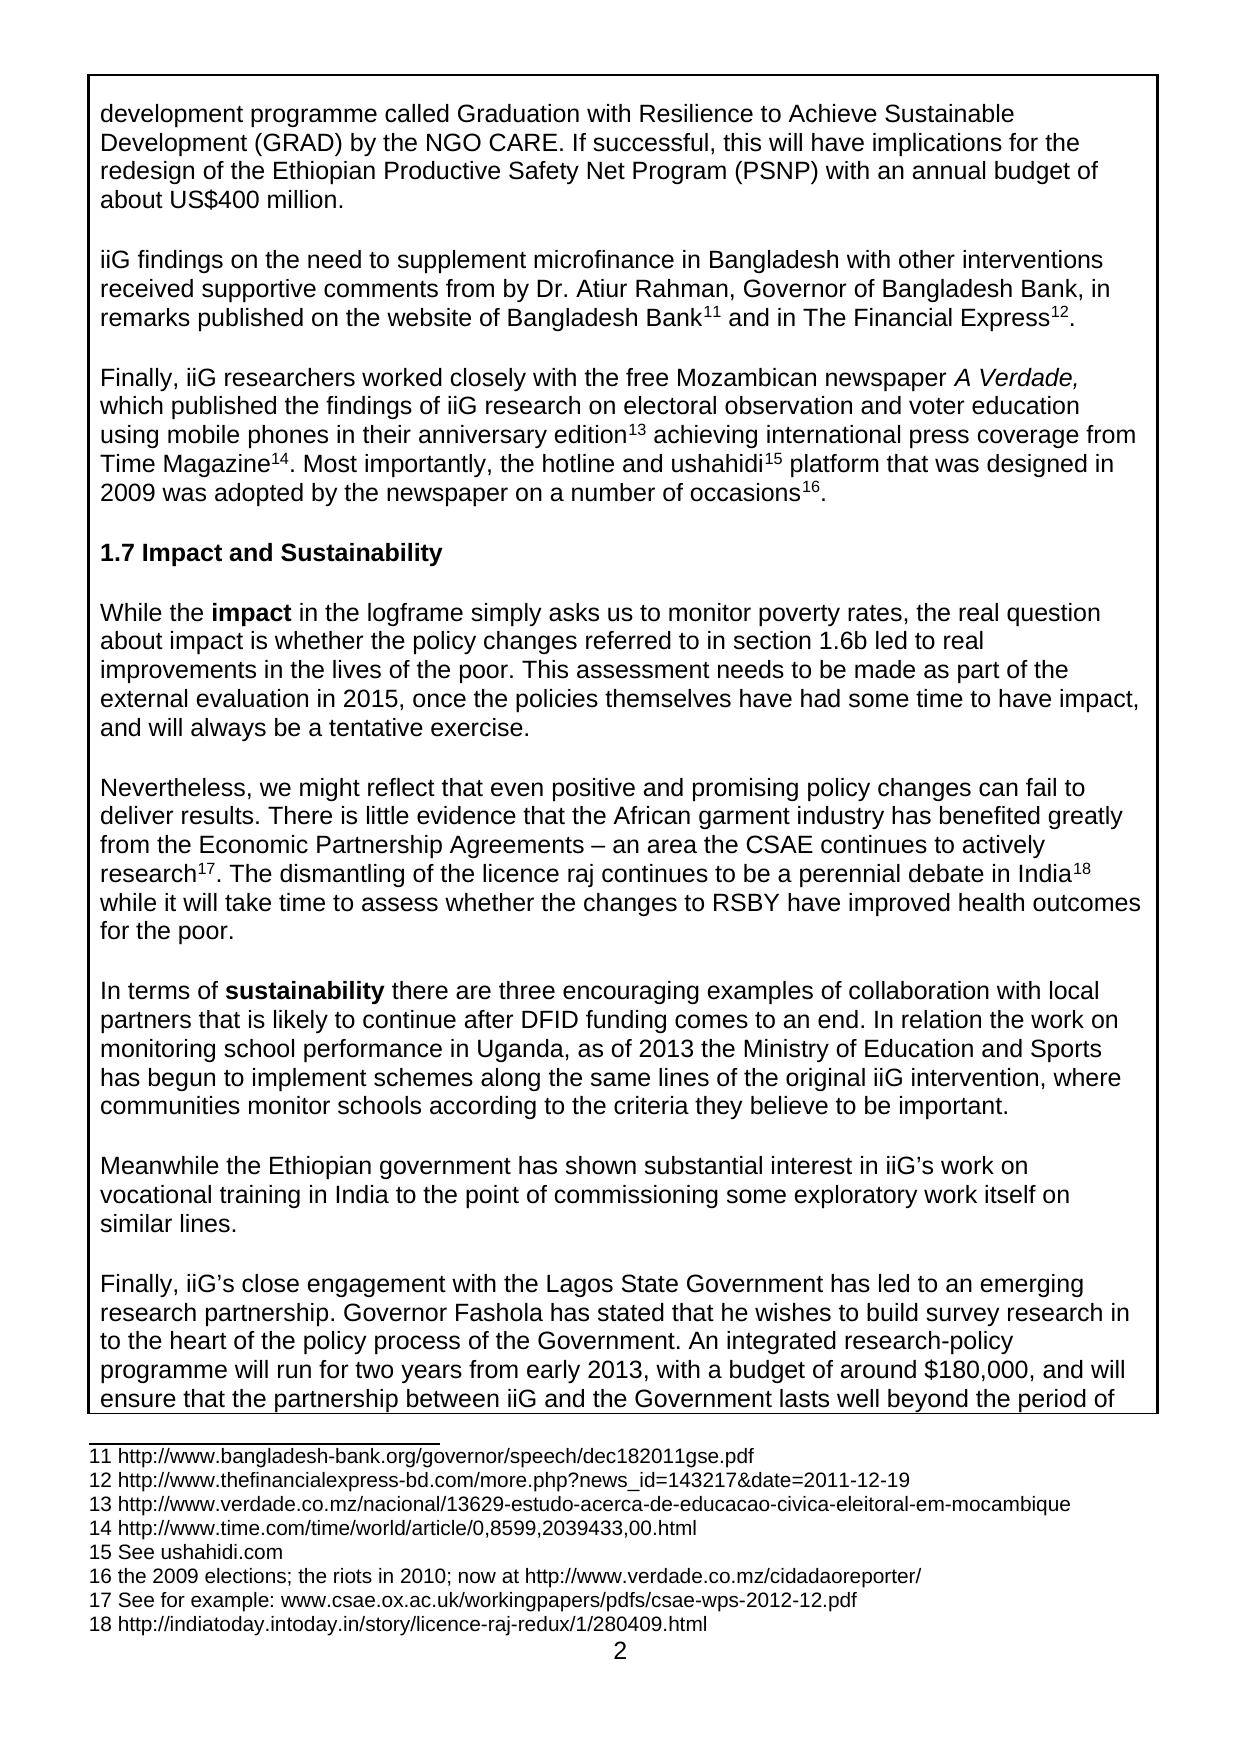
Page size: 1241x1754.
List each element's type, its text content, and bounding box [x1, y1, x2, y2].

table_cell development programme called Graduation with Resilience to Achieve Sustainable Development (GRAD) by the NGO CARE. If successful, this will have implications for the redesign of the Ethiopian Productive Safety Net Program (PSNP) with an annual budget of about US$400 million. iiG findings on the need to supplement microfinance in Bangladesh with other interventions received supportive comments from by Dr. Atiur Rahman, Governor of Bangladesh Bank, in remarks published on the website of Bangladesh Bank and in The Financial Express. Finally, iiG researchers worked closely with the free Mozambican newspaper A Verdade, which published the findings of iiG research on electoral observation and voter education using mobile phones in their anniversary edition achieving international press coverage from Time Magazine. Most importantly, the hotline and ushahidi platform that was designed in 2009 was adopted by the newspaper on a number of occasions. 1.7 Impact and Sustainability While the impact in the logframe simply asks us to monitor poverty rates, the real question about impact is whether the policy changes referred to in section 1.6b led to real improvements in the lives of the poor. This assessment needs to be made as part of the external evaluation in 2015, once the policies themselves have had some time to have impact, and will always be a tentative exercise. Nevertheless, we might reflect that even positive and promising policy changes can fail to deliver results. There is little evidence that the African garment industry has benefited greatly from the Economic Partnership Agreements – an area the CSAE continues to actively research. The dismantling of the licence raj continues to be a perennial debate in India while it will take time to assess whether the changes to RSBY have improved health outcomes for the poor. In terms of sustainability there are three encouraging examples of collaboration with local partners that is likely to continue after DFID funding comes to an end. In relation the work on monitoring school performance in Uganda, as of 2013 the Ministry of Education and Sports has begun to implement schemes along the same lines of the original iiG intervention, where communities monitor schools according to the criteria they believe to be important. Meanwhile the Ethiopian government has shown substantial interest in iiG’s work on vocational training in India to the point of commissioning some exploratory work itself on similar lines. Finally, iiG’s close engagement with the Lagos State Government has led to an emerging research partnership. Governor Fashola has stated that he wishes to build survey research in to the heart of the policy process of the Government. An integrated research-policy programme will run for two years from early 2013, with a budget of around $180,000, and will ensure that the partnership between iiG and the Government lasts well beyond the period of [90, 76, 1156, 1413]
